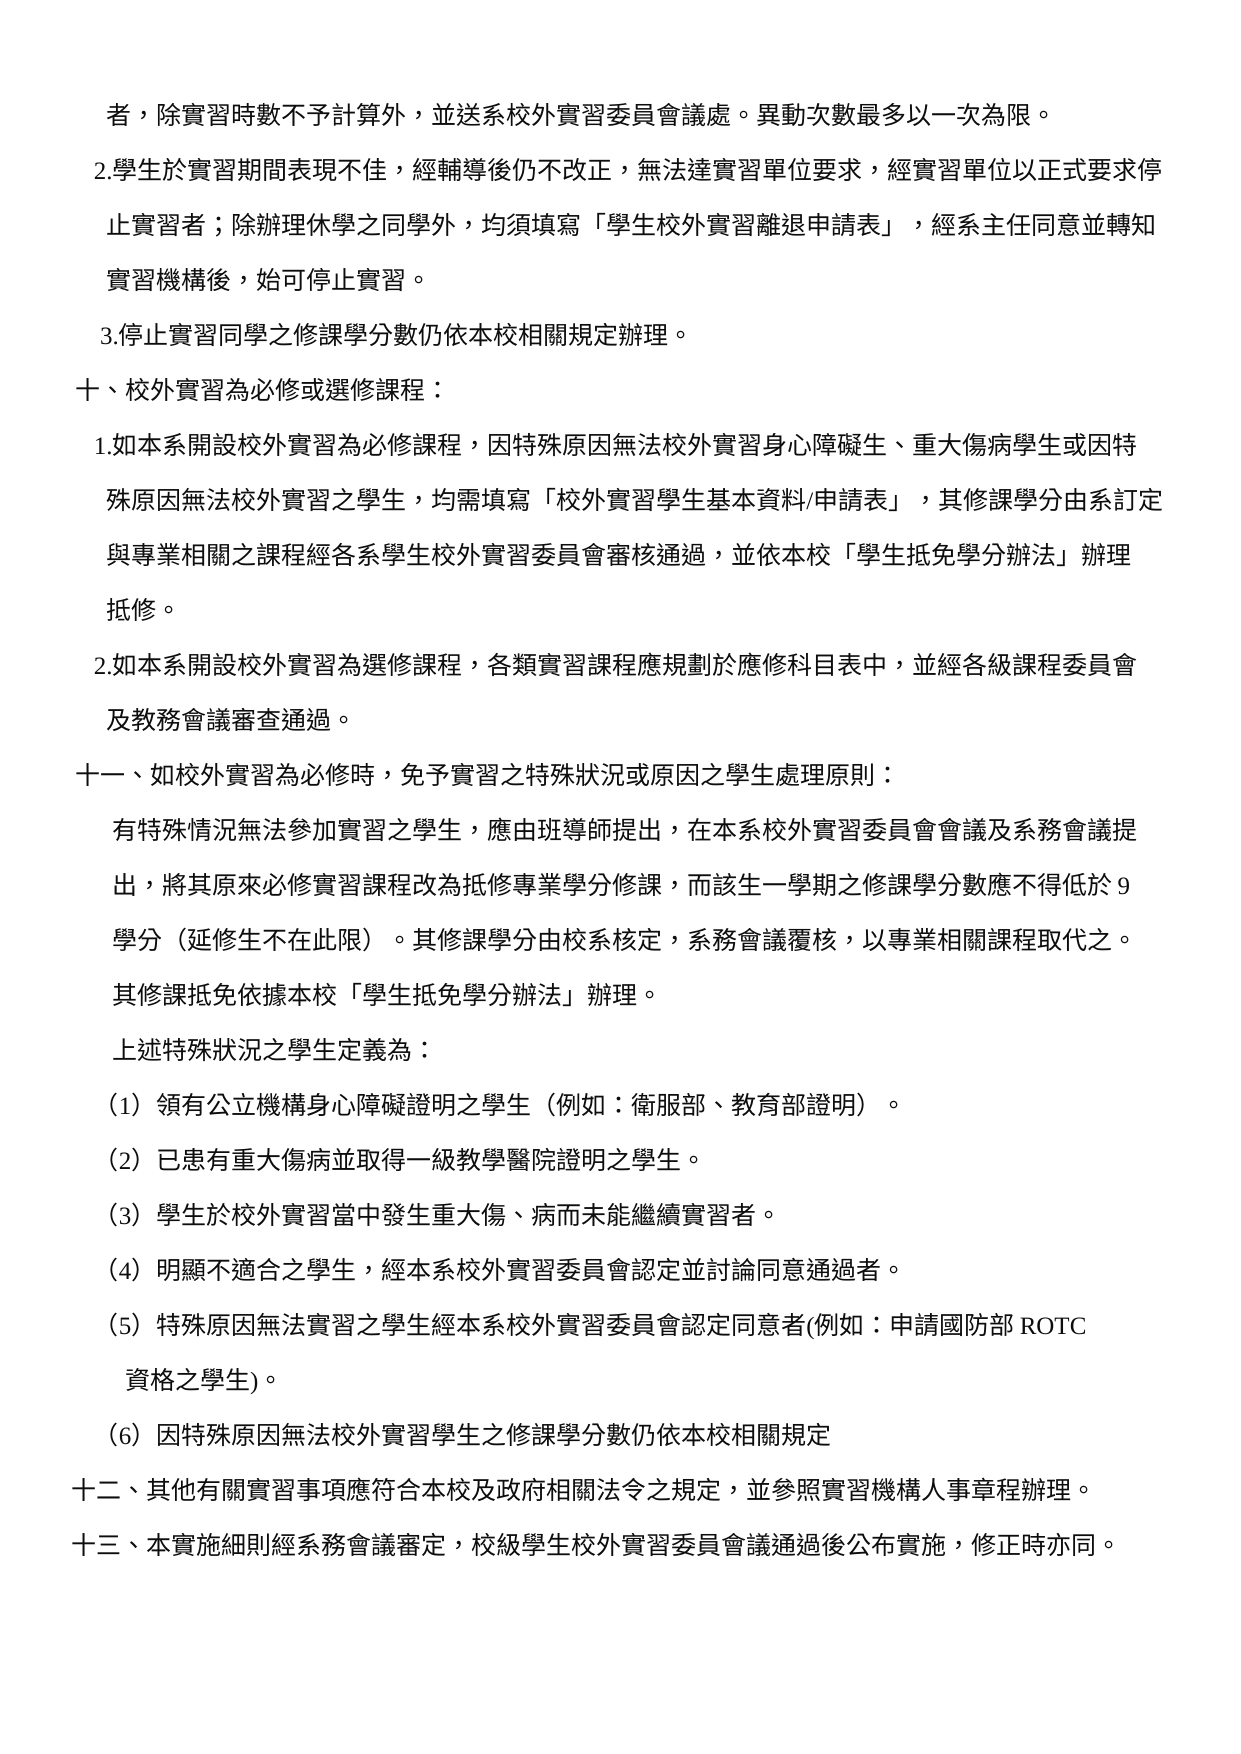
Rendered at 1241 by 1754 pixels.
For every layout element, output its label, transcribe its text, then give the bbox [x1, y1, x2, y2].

text （3）學生於校外實習當中發生重大傷、病而未能繼續實習者。 [75, 1196, 1165, 1232]
text 殊原因無法校外實習之學生，均需填寫「校外實習學生基本資料/申請表」，其修課學分由系訂定 [75, 481, 1165, 517]
text 抵修。 [75, 591, 1165, 627]
text 1.如本系開設校外實習為必修課程，因特殊原因無法校外實習身心障礙生、重大傷病學生或因特 [75, 426, 1165, 462]
text 十三、本實施細則經系務會議審定，校級學生校外實習委員會議通過後公布實施，修正時亦同。 [71, 1526, 1165, 1562]
text 止實習者；除辦理休學之同學外，均須填寫「學生校外實習離退申請表」，經系主任同意並轉知 [75, 206, 1165, 242]
text 十一、如校外實習為必修時，免予實習之特殊狀況或原因之學生處理原則： [75, 756, 1165, 792]
text 十二、其他有關實習事項應符合本校及政府相關法令之規定，並參照實習機構人事章程辦理。 [71, 1471, 1165, 1507]
text 其修課抵免依據本校「學生抵免學分辦法」辦理。 [75, 976, 1165, 1012]
text 者，除實習時數不予計算外，並送系校外實習委員會議處。異動次數最多以一次為限。 [75, 96, 1165, 132]
text 及教務會議審查通過。 [75, 701, 1165, 737]
text 3.停止實習同學之修課學分數仍依本校相關規定辦理。 [75, 316, 1165, 352]
text （1）領有公立機構身心障礙證明之學生（例如：衛服部、教育部證明）。 [75, 1086, 1165, 1122]
text （4）明顯不適合之學生，經本系校外實習委員會認定並討論同意通過者。 [75, 1251, 1165, 1287]
text 2.學生於實習期間表現不佳，經輔導後仍不改正，無法達實習單位要求，經實習單位以正式要求停 [75, 151, 1165, 187]
text 與專業相關之課程經各系學生校外實習委員會審核通過，並依本校「學生抵免學分辦法」辦理 [75, 536, 1165, 572]
text 資格之學生)。 [75, 1361, 1165, 1397]
text （2）已患有重大傷病並取得一級教學醫院證明之學生。 [75, 1141, 1165, 1177]
text （6）因特殊原因無法校外實習學生之修課學分數仍依本校相關規定 [75, 1416, 1165, 1452]
text 上述特殊狀況之學生定義為： [75, 1031, 1165, 1067]
text 實習機構後，始可停止實習。 [75, 261, 1165, 297]
text 有特殊情況無法參加實習之學生，應由班導師提出，在本系校外實習委員會會議及系務會議提 [75, 811, 1165, 847]
text 學分（延修生不在此限）。其修課學分由校系核定，系務會議覆核，以專業相關課程取代之。 [75, 921, 1165, 957]
text 出，將其原來必修實習課程改為抵修專業學分修課，而該生一學期之修課學分數應不得低於9 [75, 866, 1165, 902]
text （5）特殊原因無法實習之學生經本系校外實習委員會認定同意者(例如：申請國防部ROTC [75, 1306, 1165, 1342]
text 2.如本系開設校外實習為選修課程，各類實習課程應規劃於應修科目表中，並經各級課程委員會 [75, 646, 1165, 682]
text 十、校外實習為必修或選修課程： [75, 371, 1165, 407]
